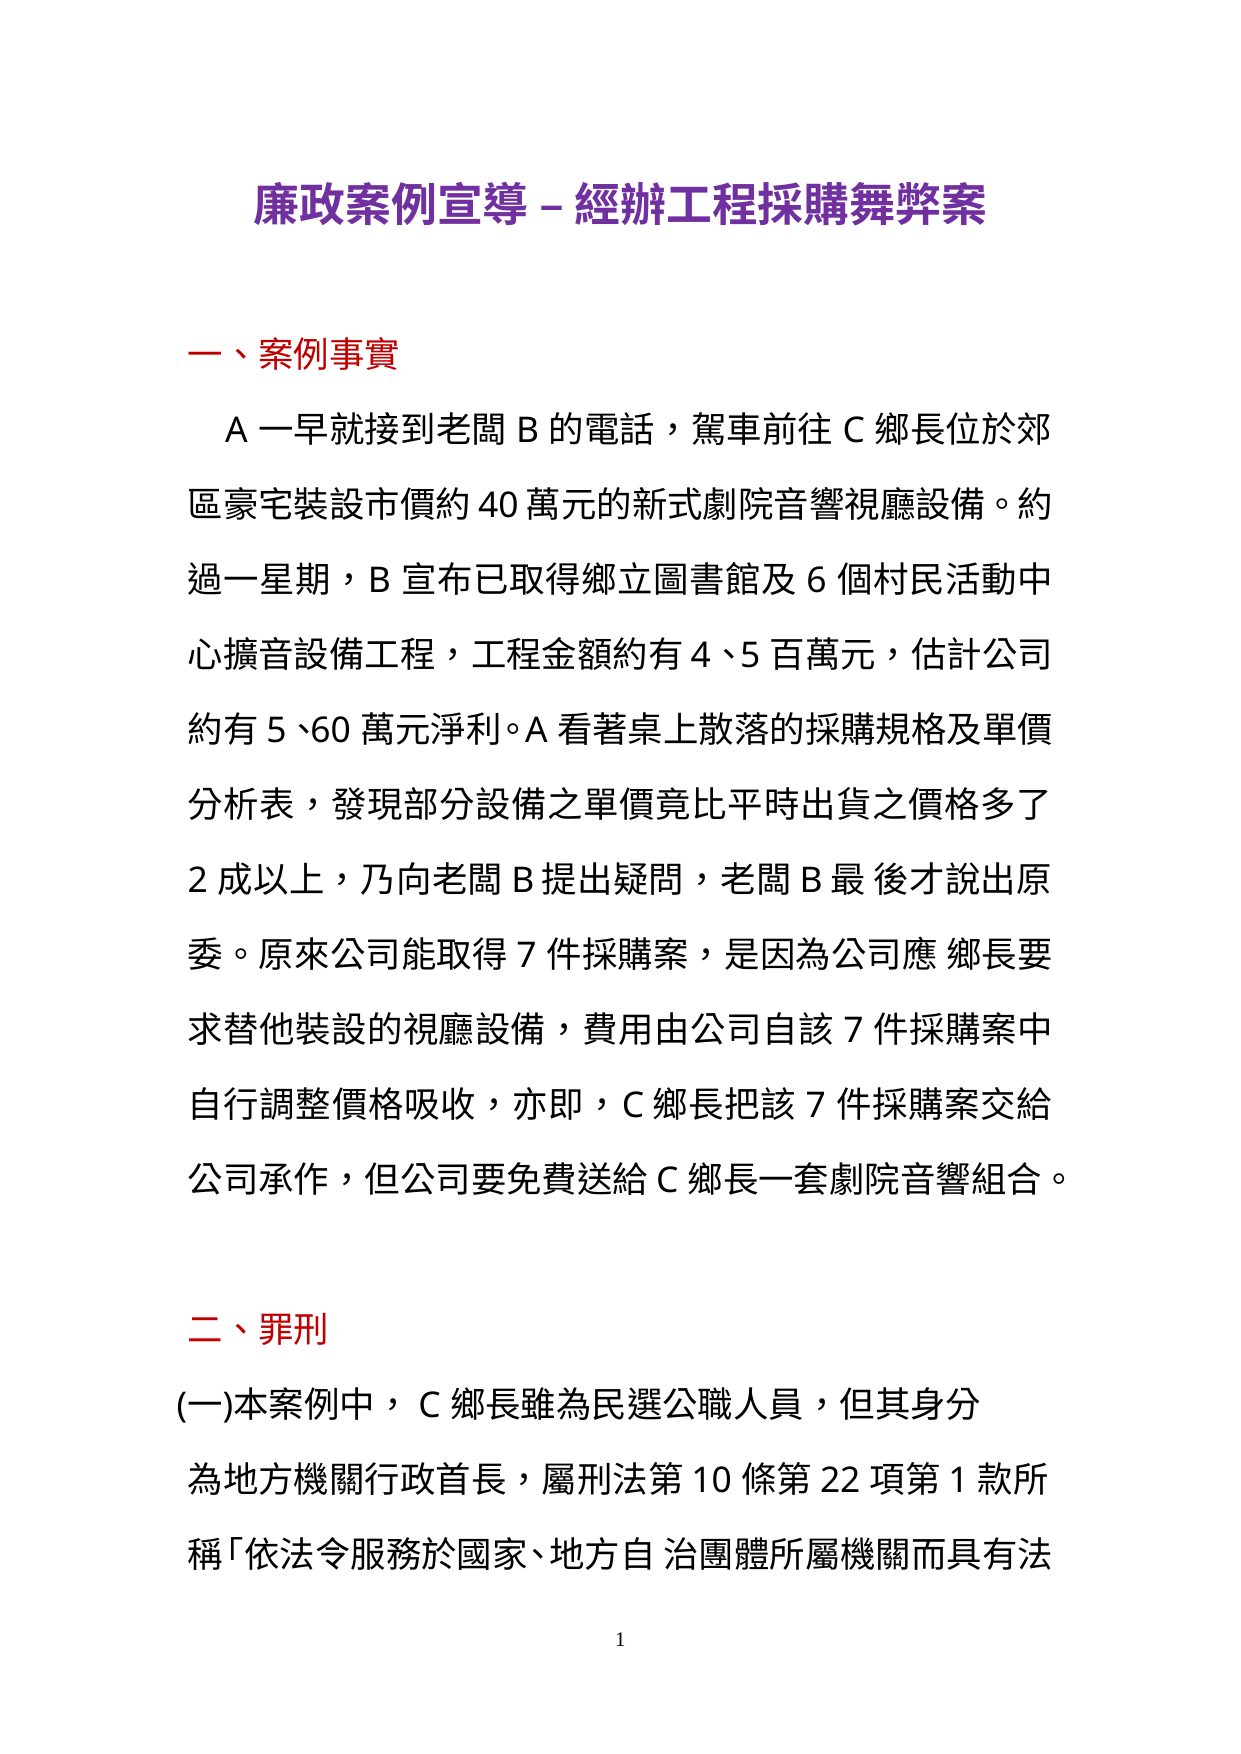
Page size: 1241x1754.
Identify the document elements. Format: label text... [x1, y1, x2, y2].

text 一、案例事實 [187, 314, 1053, 389]
text 廉政案例宣導 – 經辦工程採購舞弊案 [187, 164, 1053, 239]
text (一)本案例中， C 鄉長雖為民選公職人員，但其身分 [158, 1364, 1053, 1439]
text 二、罪刑 [187, 1289, 1053, 1364]
text A 一早就接到老闆 B 的電話，駕車前往 C 鄉長位於郊區豪宅裝設市價約40萬元的新式劇院音響視廳設備。約過一星期，B 宣布已取得鄉立圖書館及 6 個村民活動中心擴音設備工程，工程金額約有4、5 百萬元，估計公司約有 5、60 萬元淨利。A 看著桌上散落的採購規格及單價分析表，發現部分設備之單價竟比平時出貨之價格多了2 成以上，乃向老闆B提出疑問，老闆B最 後才說出原委。原來公司能取得 7 件採購案，是因為公司應 鄉長要求替他裝設的視廳設備，費用由公司自該 7 件採購案中自行調整價格吸收，亦即，C鄉長把該 7 件採購案交給公司承作，但公司要免費送給 C 鄉長一套劇院音響組合。 [187, 389, 1053, 1214]
text 為地方機關行政首長，屬刑法第 10 條第 22 項第 1 款所稱「依法令服務於國家、地方自 治團體所屬機關而具有法 [187, 1439, 1053, 1589]
